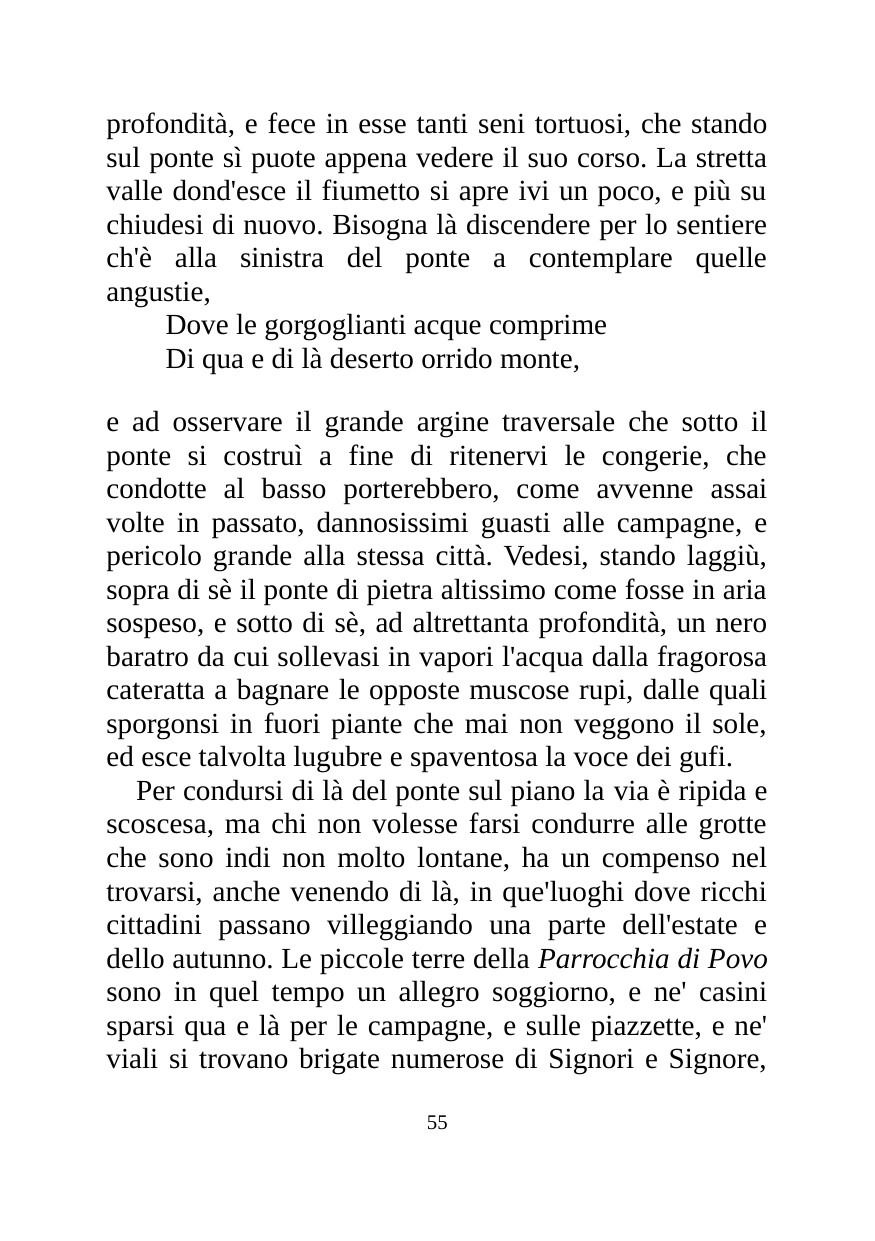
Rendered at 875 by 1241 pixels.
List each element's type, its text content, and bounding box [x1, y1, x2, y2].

text e ad osservare il grande argine traversale che sotto il ponte si costruì a fine di ritenervi le congerie, che condotte al basso porterebbero, come avvenne assai volte in passato, dannosissimi guasti alle campagne, e pericolo grande alla stessa città. Vedesi, stando laggiù, sopra di sè il ponte di pietra altissimo come fosse in aria sospeso, e sotto di sè, ad altrettanta profondità, un nero baratro da cui sollevasi in vapori l'acqua dalla fragorosa cateratta a bagnare le opposte muscose rupi, dalle quali sporgonsi in fuori piante che mai non veggono il sole, ed esce talvolta lugubre e spaventosa la voce dei gufi. [106, 404, 768, 773]
text Per condursi di là del ponte sul piano la via è ripida e scoscesa, ma chi non volesse farsi condurre alle grotte che sono indi non molto lontane, ha un compenso nel trovarsi, anche venendo di là, in que'luoghi dove ricchi cittadini passano villeggiando una parte dell'estate e dello autunno. Le piccole terre della Parrocchia di Povo sono in quel tempo un allegro soggiorno, e ne' casini sparsi qua e là per le campagne, e sulle piazzette, e ne' viali si trovano brigate numerose di Signori e Signore, [106, 773, 768, 1075]
text profondità, e fece in esse tanti seni tortuosi, che stando sul ponte sì puote appena vedere il suo corso. La stretta valle dond'esce il fiumetto si apre ivi un poco, e più su chiudesi di nuovo. Bisogna là discendere per lo sentiere ch'è alla sinistra del ponte a contemplare quelle angustie, [106, 106, 768, 307]
text Dove le gorgoglianti acque comprime Di qua e di là deserto orrido monte, [165, 307, 709, 374]
